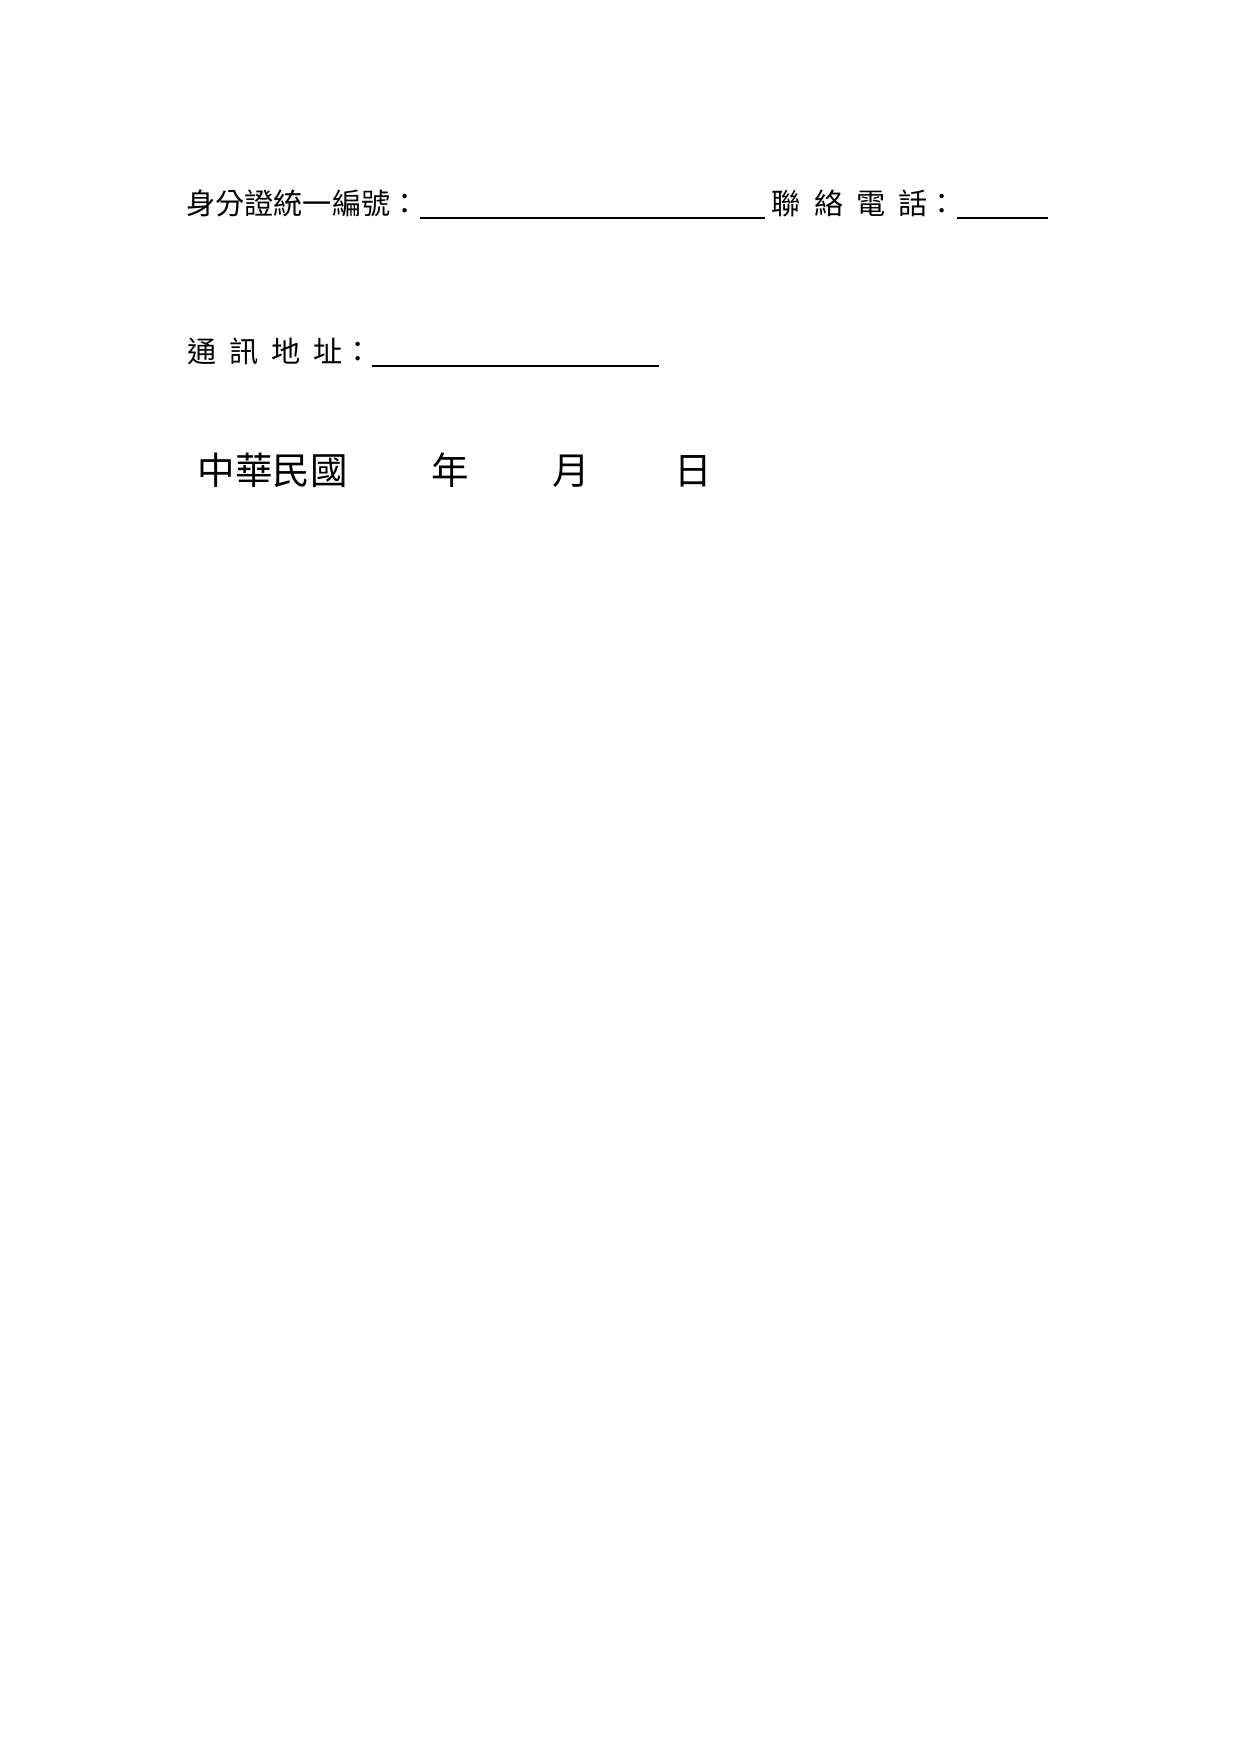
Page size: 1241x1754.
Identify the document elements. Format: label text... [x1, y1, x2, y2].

text 中華民國 年 月 日 [187, 431, 1053, 506]
text 身分證統一編號： 聯 絡 電 話： 通 訊 地 址： [186, 164, 1053, 387]
